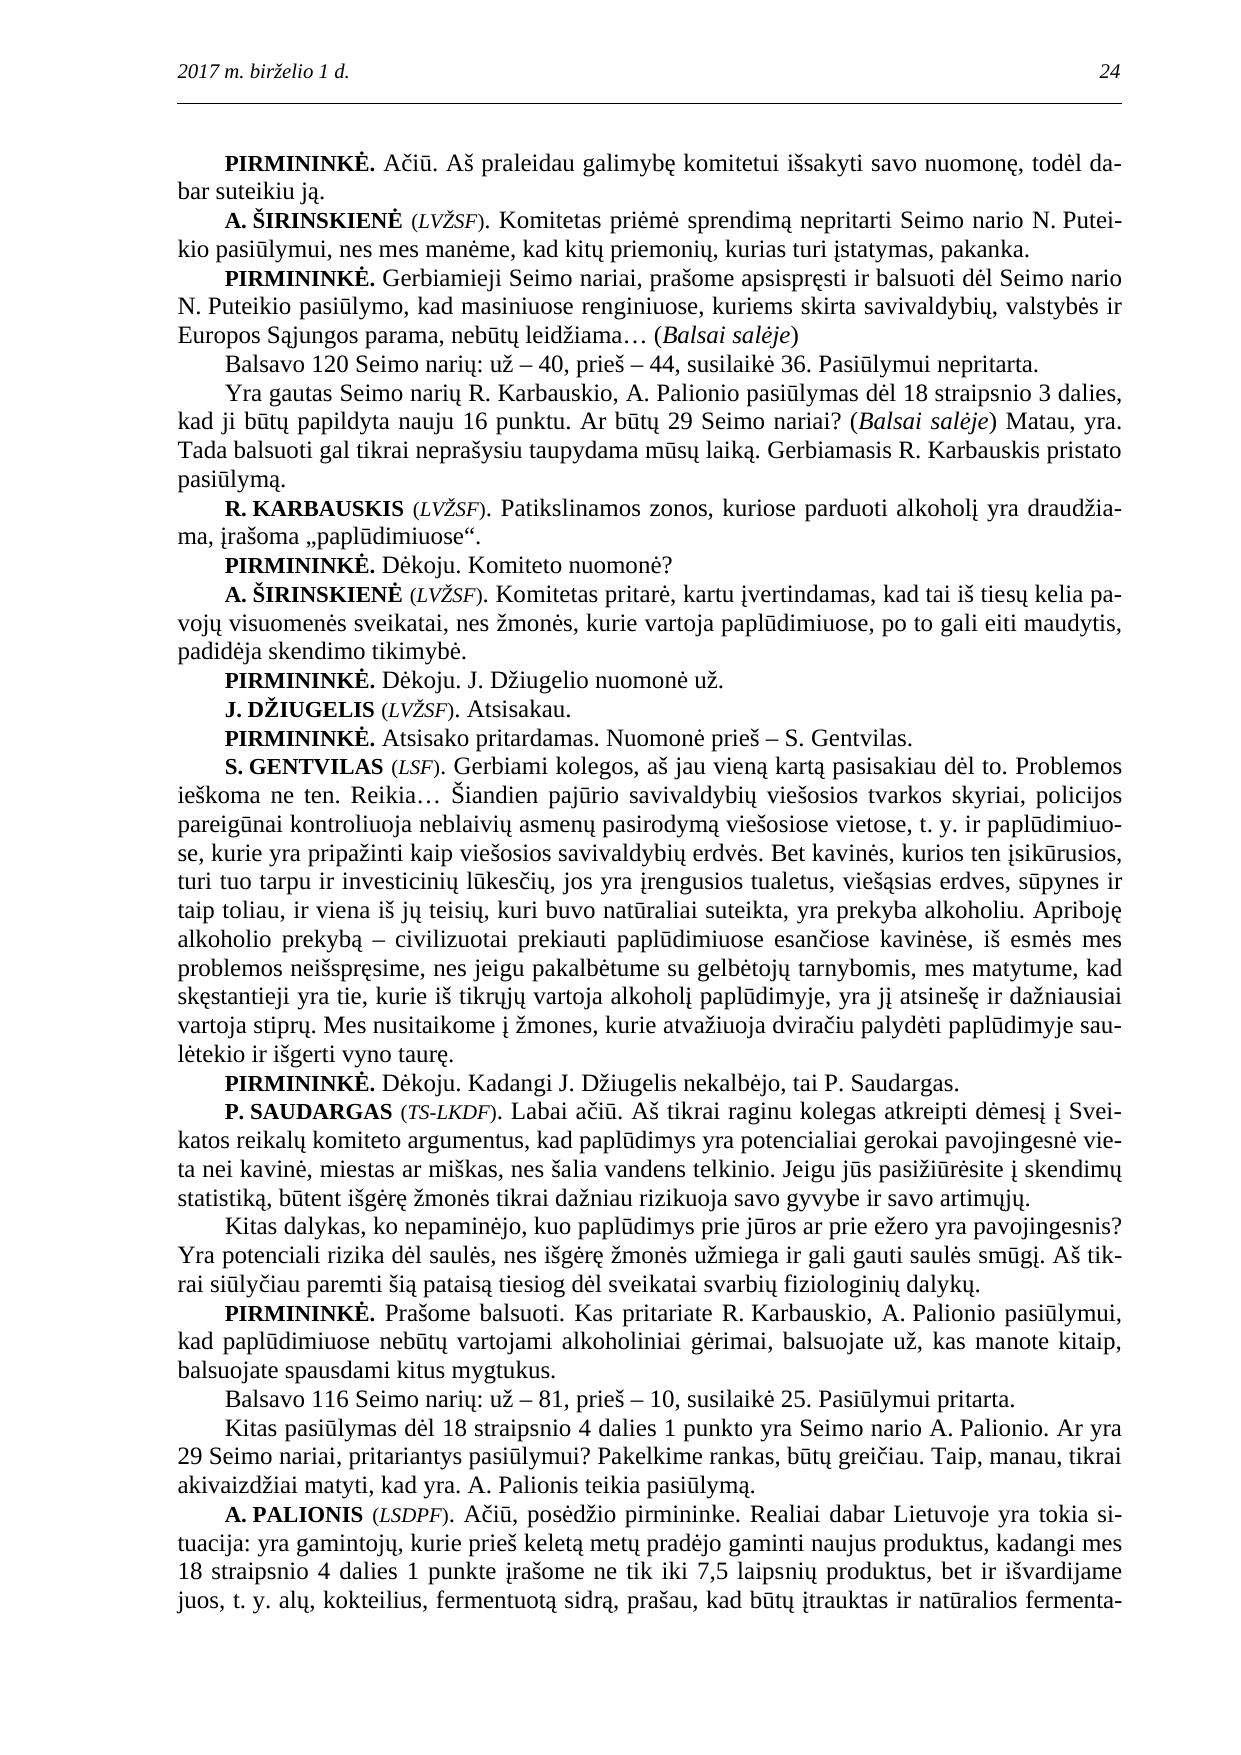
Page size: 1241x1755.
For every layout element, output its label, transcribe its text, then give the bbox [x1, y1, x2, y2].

text PIRMININKĖ. Dė­ko­ju. Ko­mi­te­to nuo­mo­nė? [177, 550, 1122, 579]
text PIRMININKĖ. Pra­šo­me bal­suo­ti. Kas pri­ta­ria­te R. Kar­baus­kio, A. Pa­lio­nio pa­siū­ly­mui, kad pa­plū­di­miuo­se ne­bū­tų var­to­ja­mi al­ko­ho­li­niai gė­ri­mai, bal­suo­ja­te už, kas ma­no­te ki­taip, bal­suo­ja­te spaus­da­mi ki­tus myg­tu­kus. [177, 1298, 1122, 1384]
text PIRMININKĖ. At­si­sa­ko pri­tar­da­mas. Nuo­mo­nė prieš – S. Gent­vi­las. [177, 723, 1122, 751]
text PIRMININKĖ. Dė­ko­ju. J. Džiu­ge­lio nuo­mo­nė už. [177, 665, 1122, 694]
text PIRMININKĖ. Ačiū. Aš pra­lei­dau ga­li­my­bę ko­mi­te­tui iš­sa­ky­ti sa­vo nuo­mo­nę, to­dėl da­bar su­tei­kiu ją. [177, 148, 1122, 205]
text R. KARBAUSKIS (LVŽSF). Pa­tiks­li­na­mos zo­nos, ku­rio­se par­duo­ti al­ko­ho­lį yra drau­džia­ma, įra­šo­ma „pa­plū­di­miuo­se“. [177, 493, 1122, 550]
text A. ŠIRINSKIENĖ (LVŽSF). Ko­mi­te­tas pri­ta­rė, kar­tu įver­tin­da­mas, kad tai iš tie­sų ke­lia pa­vo­jų vi­suo­me­nės svei­ka­tai, nes žmo­nės, ku­rie var­to­ja pa­plū­di­miuo­se, po to ga­li ei­ti mau­dy­tis, pa­di­dė­ja sken­di­mo ti­ki­my­bė. [177, 579, 1122, 665]
text Ki­tas da­ly­kas, ko ne­pa­mi­nė­jo, kuo pa­plū­di­mys prie jū­ros ar prie eže­ro yra pa­vo­jin­ges­nis? Yra po­ten­cia­li ri­zi­ka dėl sau­lės, nes iš­gė­rę žmo­nės už­mie­ga ir ga­li gau­ti sau­lės smū­gį. Aš tik­rai siū­ly­čiau pa­rem­ti šią pa­tai­są tie­siog dėl svei­ka­tai svar­bių fi­zio­lo­gi­nių da­ly­kų. [177, 1211, 1122, 1298]
text PIRMININKĖ. Ger­bia­mie­ji Sei­mo na­riai, pra­šo­me ap­si­spręs­ti ir bal­suo­ti dėl Sei­mo na­rio N. Pu­tei­kio pa­siū­ly­mo, kad ma­si­niuo­se ren­gi­niuo­se, ku­riems skir­ta sa­vi­val­dy­bių, vals­ty­bės ir Eu­ro­pos Są­jun­gos pa­ra­ma, ne­bū­tų lei­džia­ma… (Bal­sai sa­lė­je) [177, 263, 1122, 349]
text Ki­tas pa­siū­ly­mas dėl 18 straips­nio 4 da­lies 1 punk­to yra Sei­mo na­rio A. Pa­lio­nio. Ar yra 29 Sei­mo na­riai, pri­ta­rian­tys pa­siū­ly­mui? Pa­kel­ki­me ran­kas, bū­tų grei­čiau. Taip, ma­nau, tik­rai aki­vaiz­džiai ma­ty­ti, kad yra. A. Pa­lio­nis tei­kia pa­siū­ly­mą. [177, 1413, 1122, 1499]
text J. DŽIUGELIS (LVŽSF). At­si­sa­kau. [177, 694, 1122, 723]
text Bal­sa­vo 116 Sei­mo na­rių: už – 81, prieš – 10, su­si­lai­kė 25. Pa­siū­ly­mui pri­tar­ta. [177, 1384, 1122, 1413]
text A. ŠIRINSKIENĖ (LVŽSF). Ko­mi­te­tas pri­ėmė spren­di­mą ne­pri­tar­ti Sei­mo na­rio N. Pu­tei­kio pa­siū­ly­mui, nes mes ma­nė­me, kad ki­tų prie­mo­nių, ku­rias tu­ri įsta­ty­mas, pa­kan­ka. [177, 205, 1122, 263]
text Bal­sa­vo 120 Sei­mo na­rių: už – 40, prieš – 44, su­si­lai­kė 36. Pa­siū­ly­mui ne­pri­tar­ta. [177, 349, 1122, 378]
text Yra gau­tas Sei­mo na­rių R. Kar­baus­kio, A. Pa­lio­nio pa­siū­ly­mas dėl 18 straips­nio 3 da­lies, kad ji bū­tų pa­pil­dy­ta nau­ju 16 punk­tu. Ar bū­tų 29 Sei­mo na­riai? (Bal­sai sa­lė­je) Ma­tau, yra. Ta­da bal­suo­ti gal tik­rai ne­pra­šy­siu tau­py­da­ma mū­sų lai­ką. Ger­bia­ma­sis R. Kar­baus­kis pri­sta­to pa­siū­ly­mą. [177, 378, 1122, 493]
text P. SAUDARGAS (TS-LKDF). La­bai ačiū. Aš tik­rai ra­gi­nu ko­le­gas at­kreip­ti dė­me­sį į Svei­ka­tos rei­ka­lų ko­mi­te­to ar­gu­men­tus, kad pa­plū­di­mys yra po­ten­cia­liai ge­ro­kai pa­vo­jin­ges­nė vie­ta nei ka­vi­nė, mies­tas ar miš­kas, nes ša­lia van­dens tel­ki­nio. Jei­gu jūs pa­si­žiū­rė­si­te į sken­di­mų sta­tis­ti­ką, bū­tent iš­gė­rę žmo­nės tik­rai daž­niau ri­zi­kuo­ja sa­vo gy­vy­be ir sa­vo ar­ti­mų­jų. [177, 1096, 1122, 1211]
text PIRMININKĖ. Dė­ko­ju. Ka­dan­gi J. Džiu­ge­lis ne­kal­bė­jo, tai P. Sau­dar­gas. [177, 1068, 1122, 1096]
text S. GENTVILAS (LSF). Ger­bia­mi ko­le­gos, aš jau vie­ną kar­tą pa­si­sa­kiau dėl to. Pro­ble­mos ieš­ko­ma ne ten. Rei­kia… Šian­dien pa­jū­rio sa­vi­val­dy­bių vie­šo­sios tvar­kos sky­riai, po­li­ci­jos pa­rei­gū­nai kon­tro­liuo­ja ne­blai­vių as­me­nų pa­si­ro­dy­mą vie­šo­sio­se vie­to­se, t. y. ir pa­plū­di­miuo­se, ku­rie yra pri­pa­žin­ti kaip vie­šo­sios sa­vi­val­dy­bių erd­vės. Bet ka­vi­nės, ku­rios ten įsi­kū­ru­sios, tu­ri tuo tar­pu ir in­ves­ti­ci­nių lū­kes­čių, jos yra įren­gu­sios tu­a­le­tus, vie­šą­sias erd­ves, sū­py­nes ir taip to­liau, ir vie­na iš jų tei­sių, ku­ri bu­vo na­tū­ra­liai su­teik­ta, yra pre­ky­ba al­ko­ho­liu. Ap­ri­bo­ję al­ko­ho­lio pre­ky­bą – ci­vi­li­zuo­tai pre­kiau­ti pa­plū­di­miuo­se esan­čio­se ka­vi­nė­se, iš es­mės mes pro­ble­mos ne­iš­sprę­si­me, nes jei­gu pa­kal­bė­tu­me su gel­bė­to­jų tar­ny­bo­mis, mes ma­ty­tu­me, kad skęs­tan­tie­ji yra tie, ku­rie iš tik­rų­jų var­to­ja al­ko­ho­lį pa­plū­di­my­je, yra jį at­si­ne­šę ir daž­niau­siai var­to­ja stip­rų. Mes nu­si­tai­ko­me į žmo­nes, ku­rie at­va­žiuo­ja dvi­ra­čiu pa­ly­dė­ti pa­plū­di­my­je sau­lė­te­kio ir iš­ger­ti vy­no tau­rę. [177, 751, 1122, 1068]
text A. PALIONIS (LSDPF). Ačiū, po­sė­džio pir­mi­nin­ke. Re­a­liai da­bar Lie­tu­vo­je yra to­kia si­tua­ci­ja: yra ga­min­to­jų, ku­rie prieš ke­le­tą me­tų pra­dė­jo ga­min­ti nau­jus pro­duk­tus, ka­dan­gi mes 18 straips­nio 4 da­lies 1 punk­te įra­šo­me ne tik iki 7,5 laips­nių pro­duk­tus, bet ir iš­var­di­ja­me juos, t. y. alų, kok­tei­lius, fer­men­tuo­tą sid­rą, pra­šau, kad bū­tų įtrauk­tas ir na­tū­ra­lios fer­men­ta­ [177, 1499, 1122, 1614]
